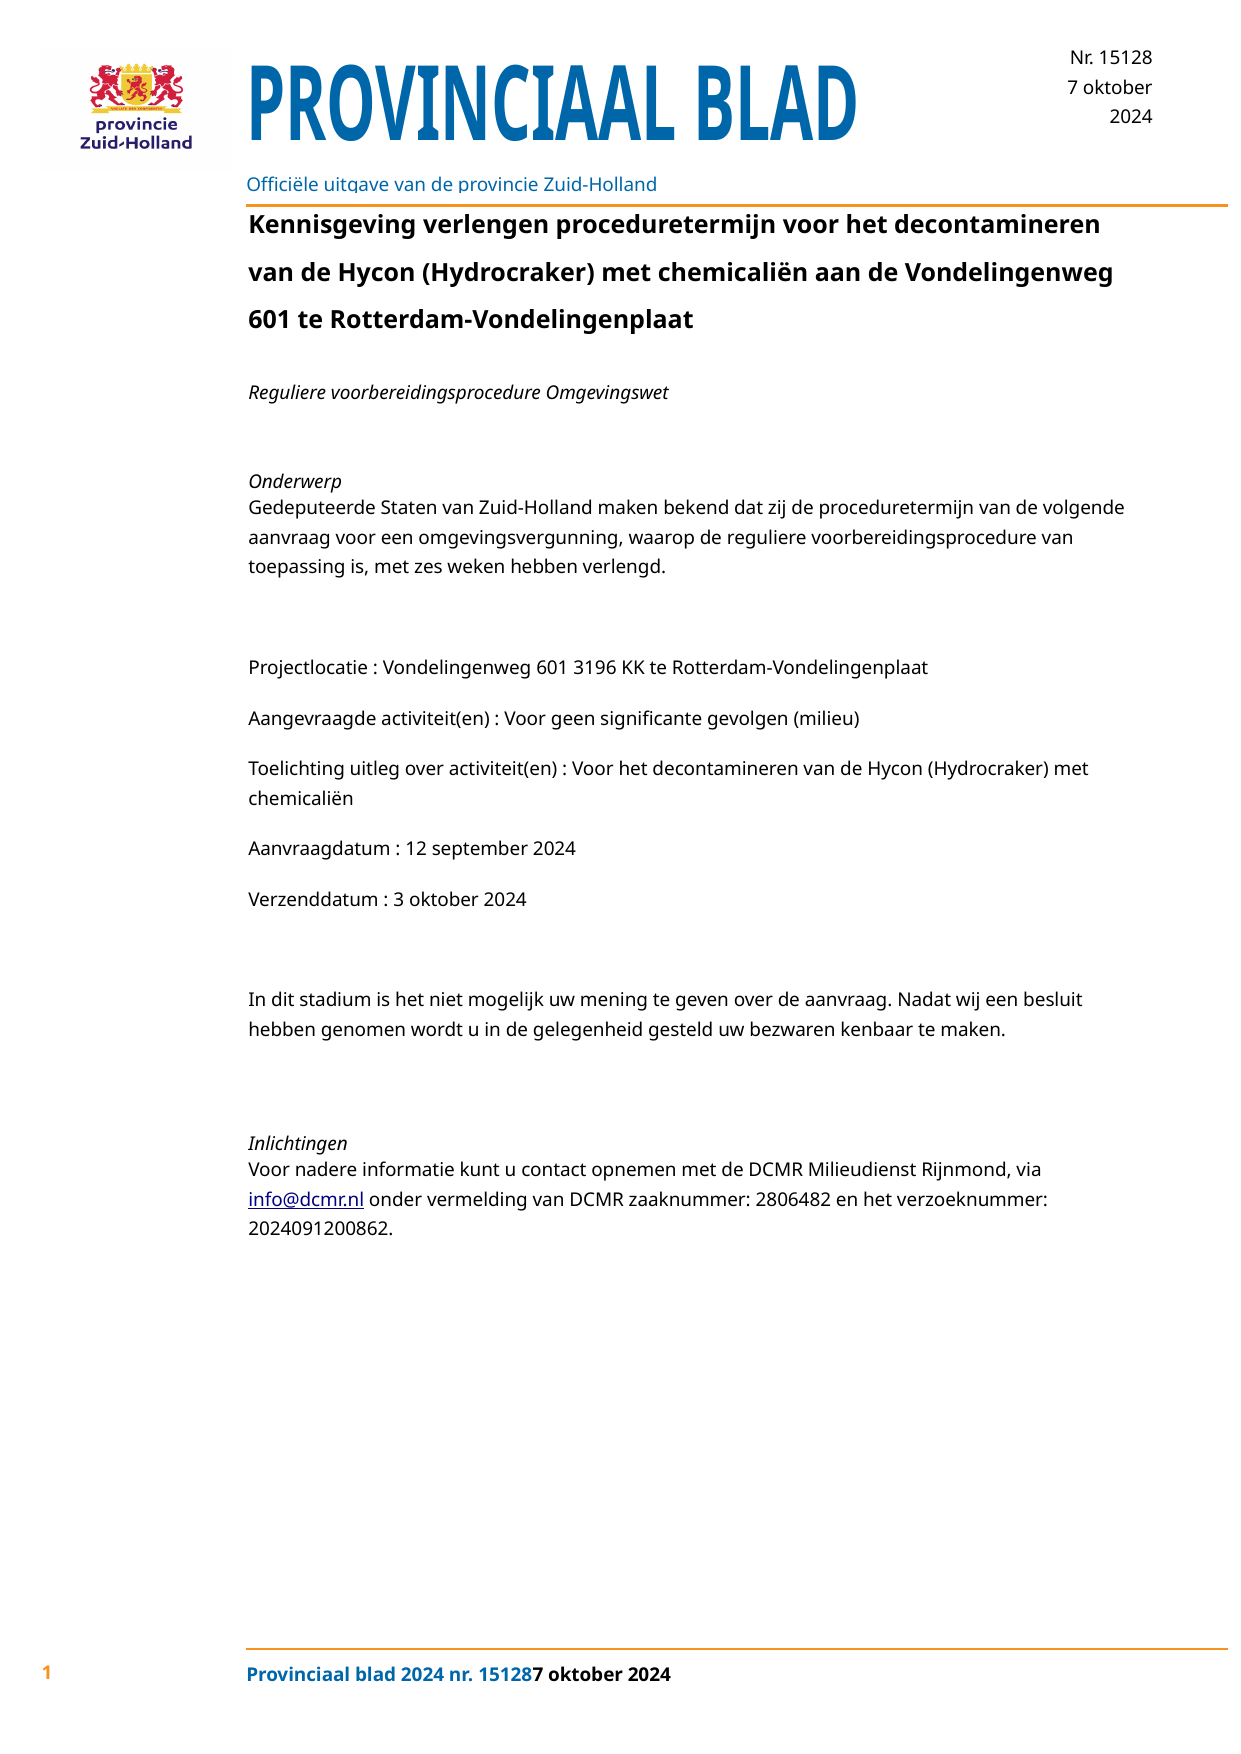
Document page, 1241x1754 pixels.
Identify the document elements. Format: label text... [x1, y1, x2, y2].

text Aangevraagde activiteit(en) : Voor geen significante gevolgen (milieu) [248, 705, 1152, 731]
text Verzenddatum : 3 oktober 2024 [248, 886, 1152, 911]
text Onderwerp [248, 469, 1152, 494]
text In dit stadium is het niet mogelijk uw mening te geven over de aanvraag. Nadat wij een besluit hebben genomen wordt u in de gelegenheid gesteld uw bezwaren kenbaar te maken. [248, 987, 1152, 1042]
text Kennisgeving verlengen proceduretermijn voor het decontamineren van de Hycon (Hydrocraker) met chemicaliën aan de Vondelingenweg 601 te Rotterdam-Vondelingenplaat [248, 207, 1152, 336]
picture [41, 47, 231, 172]
text Toelichting uitleg over activiteit(en) : Voor het decontamineren van de Hycon (Hydrocraker) met chemicaliën [248, 755, 1152, 811]
text Projectlocatie : Vondelingenweg 601 3196 KK te Rotterdam-Vondelingenplaat [248, 654, 1152, 680]
text Reguliere voorbereidingsprocedure Omgevingswet [248, 379, 1152, 405]
text Aanvraagdatum : 12 september 2024 [248, 835, 1152, 861]
text Gedeputeerde Staten van Zuid-Holland maken bekend dat zij de proceduretermijn van de volgende aanvraag voor een omgevingsvergunning, waarop de reguliere voorbereidingsprocedure van toepassing is, met zes weken hebben verlengd. [248, 494, 1152, 579]
text Voor nadere informatie kunt u contact opnemen met de DCMR Milieudienst Rijnmond, via info@dcmr.nl onder vermelding van DCMR zaaknummer: 2806482 en het verzoeknummer: 2024091200862. [248, 1156, 1152, 1241]
text Inlichtingen [248, 1131, 1152, 1156]
